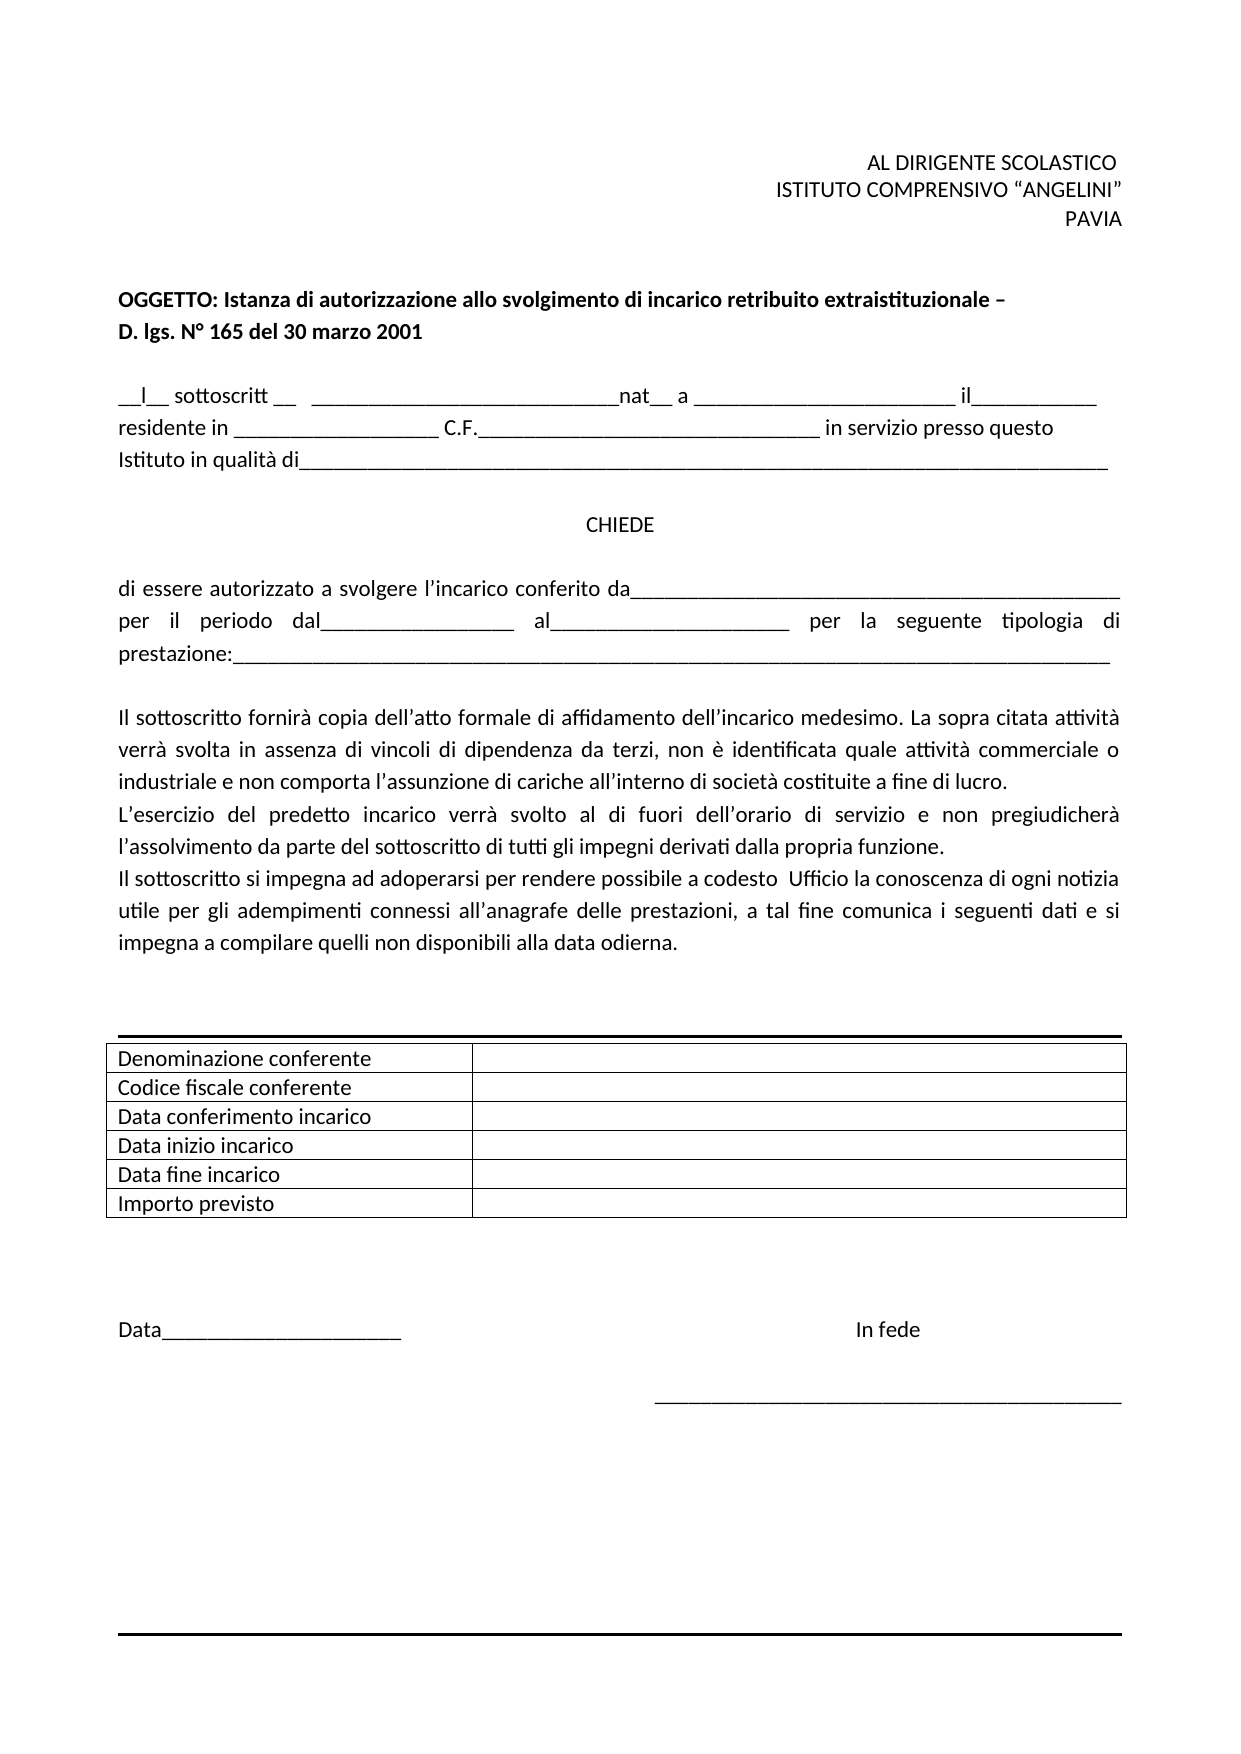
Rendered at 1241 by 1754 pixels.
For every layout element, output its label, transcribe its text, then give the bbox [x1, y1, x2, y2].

text D. lgs. N° 165 del 30 marzo 2001 [118, 317, 1122, 345]
text residente in __________________ C.F.______________________________ in servizio presso questo Istituto in qualità di_______________________________________________________________________ [118, 413, 1122, 474]
text _________________________________________ [118, 1379, 1122, 1407]
text AL DIRIGENTE SCOLASTICO [118, 148, 1122, 176]
text Il sottoscritto fornirà copia dell’atto formale di affidamento dell’incarico medesimo. La sopra citata attività verrà svolta in assenza di vincoli di dipendenza da terzi, non è identificata quale attività commerciale o industriale e non comporta l’assunzione di cariche all’interno di società costituite a fine di lucro. [118, 703, 1122, 796]
table_cell [473, 1160, 1126, 1188]
table_cell Data inizio incarico [107, 1131, 472, 1159]
text OGGETTO: Istanza di autorizzazione allo svolgimento di incarico retribuito extraistituzionale – [118, 285, 1122, 313]
table_cell Importo previsto [107, 1189, 472, 1217]
table_header Denominazione conferente [107, 1044, 472, 1072]
text __l__ sottoscritt __ ___________________________nat__ a _______________________ il___________ [118, 381, 1122, 409]
table_cell Data conferimento incarico [107, 1102, 472, 1130]
table_cell [473, 1102, 1126, 1130]
text ISTITUTO COMPRENSIVO “ANGELINI” [118, 176, 1122, 204]
table_cell Codice fiscale conferente [107, 1073, 472, 1101]
text CHIEDE [118, 510, 1122, 538]
text Il sottoscritto si impegna ad adoperarsi per rendere possibile a codesto Ufficio la conoscenza di ogni notizia utile per gli adempimenti connessi all’anagrafe delle prestazioni, a tal fine comunica i seguenti dati e si impegna a compilare quelli non disponibili alla data odierna. [118, 864, 1122, 956]
text L’esercizio del predetto incarico verrà svolto al di fuori dell’orario di servizio e non pregiudicherà l’assolvimento da parte del sottoscritto di tutti gli impegni derivati dalla propria funzione. [118, 800, 1122, 860]
text PAVIA [118, 204, 1122, 232]
text Data_____________________ In fede [118, 1315, 1122, 1343]
table_cell [473, 1073, 1126, 1101]
table_header [473, 1044, 1126, 1072]
table_cell [473, 1189, 1126, 1217]
text di essere autorizzato a svolgere l’incarico conferito da___________________________________________ per il periodo dal_________________ al_____________________ per la seguente tipologia di prestazione:_____________________________________________________________________________ [118, 574, 1122, 667]
table_cell Data fine incarico [107, 1160, 472, 1188]
table_cell [473, 1131, 1126, 1159]
